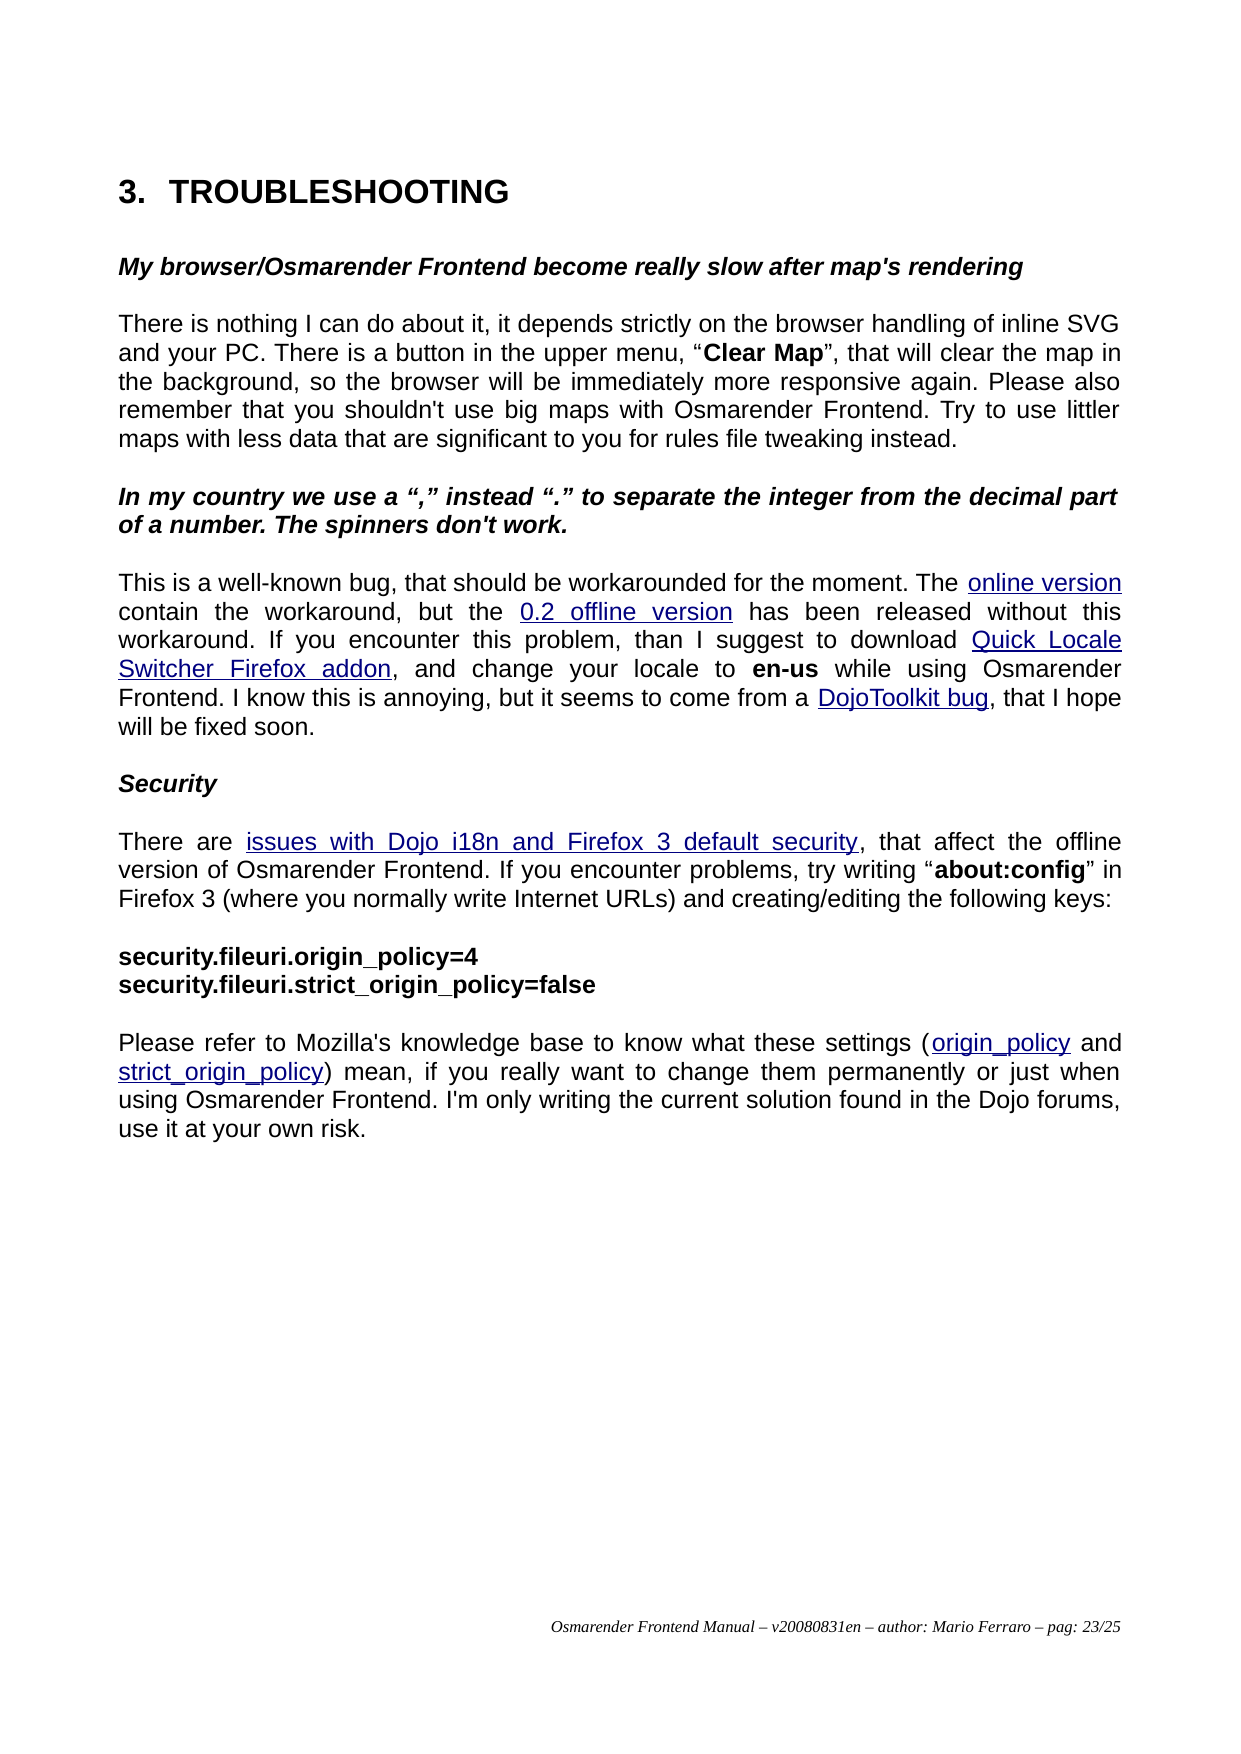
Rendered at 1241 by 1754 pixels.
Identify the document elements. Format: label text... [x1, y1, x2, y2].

text My browser/Osmarender Frontend become really slow after map's rendering [118, 252, 1122, 281]
text Security [118, 769, 1122, 798]
text In my country we use a “,” instead “.” to separate the integer from the decimal part of a number. The spinners don't work. [118, 482, 1122, 539]
text security.fileuri.origin_policy=4 [118, 942, 1122, 971]
subtitle TROUBLESHOOTING [118, 172, 1122, 211]
text This is a well-known bug, that should be workarounded for the moment. The online version contain the workaround, but the 0.2 offline version has been released without this workaround. If you encounter this problem, than I suggest to download Quick Locale Switcher Firefox addon, and change your locale to en-us while using Osmarender Frontend. I know this is annoying, but it seems to come from a DojoToolkit bug, that I hope will be fixed soon. [118, 568, 1122, 741]
text security.fileuri.strict_origin_policy=false [118, 971, 1122, 999]
text Please refer to Mozilla's knowledge base to know what these settings (origin_policy and strict_origin_policy) mean, if you really want to change them permanently or just when using Osmarender Frontend. I'm only writing the current solution found in the Dojo forums, use it at your own risk. [118, 1028, 1122, 1143]
text There is nothing I can do about it, it depends strictly on the browser handling of inline SVG and your PC. There is a button in the upper menu, “Clear Map”, that will clear the map in the background, so the browser will be immediately more responsive again. Please also remember that you shouldn't use big maps with Osmarender Frontend. Try to use littler maps with less data that are significant to you for rules file tweaking instead. [118, 309, 1122, 453]
text There are issues with Dojo i18n and Firefox 3 default security, that affect the offline version of Osmarender Frontend. If you encounter problems, try writing “about:config” in Firefox 3 (where you normally write Internet URLs) and creating/editing the following keys: [118, 827, 1122, 913]
